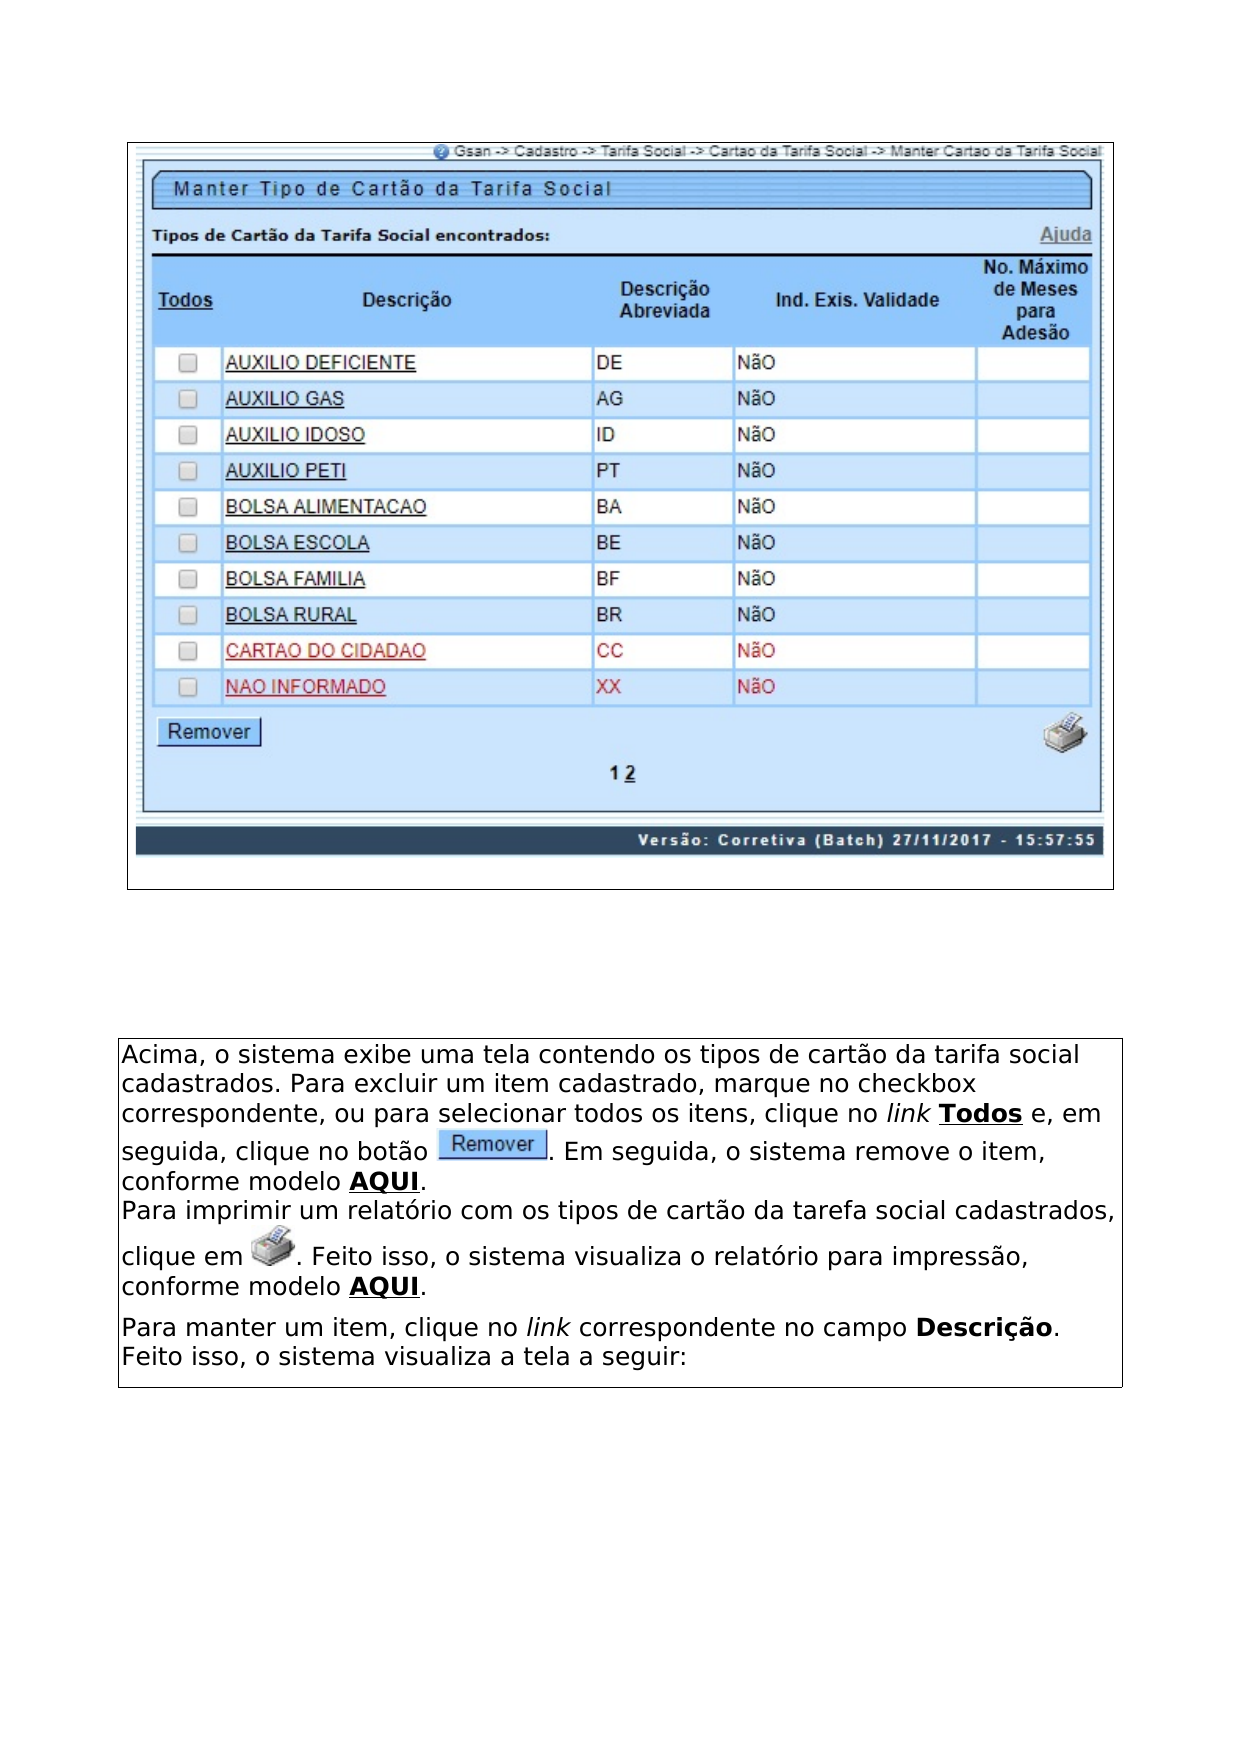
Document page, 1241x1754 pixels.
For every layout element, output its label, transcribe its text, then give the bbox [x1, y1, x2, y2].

picture [251, 1225, 296, 1266]
picture [135, 144, 1105, 858]
table_header [128, 143, 1113, 889]
picture [436, 1128, 548, 1161]
table_header Acima, o sistema exibe uma tela contendo os tipos de cartão da tarifa social cadastrados. Para excluir um item cadastrado, marque no checkbox correspondente, ou para selecionar todos os itens, clique no link Todos e, em seguida, clique no botão . Em seguida, o sistema remove o item, conforme modelo AQUI. Para imprimir um relatório com os tipos de cartão da tarefa social cadastrados, clique em . Feito isso, o sistema visualiza o relatório para impressão, conforme modelo AQUI. Para manter um item, clique no link correspondente no campo Descrição. Feito isso, o sistema visualiza a tela a seguir: [119, 1039, 1122, 1387]
